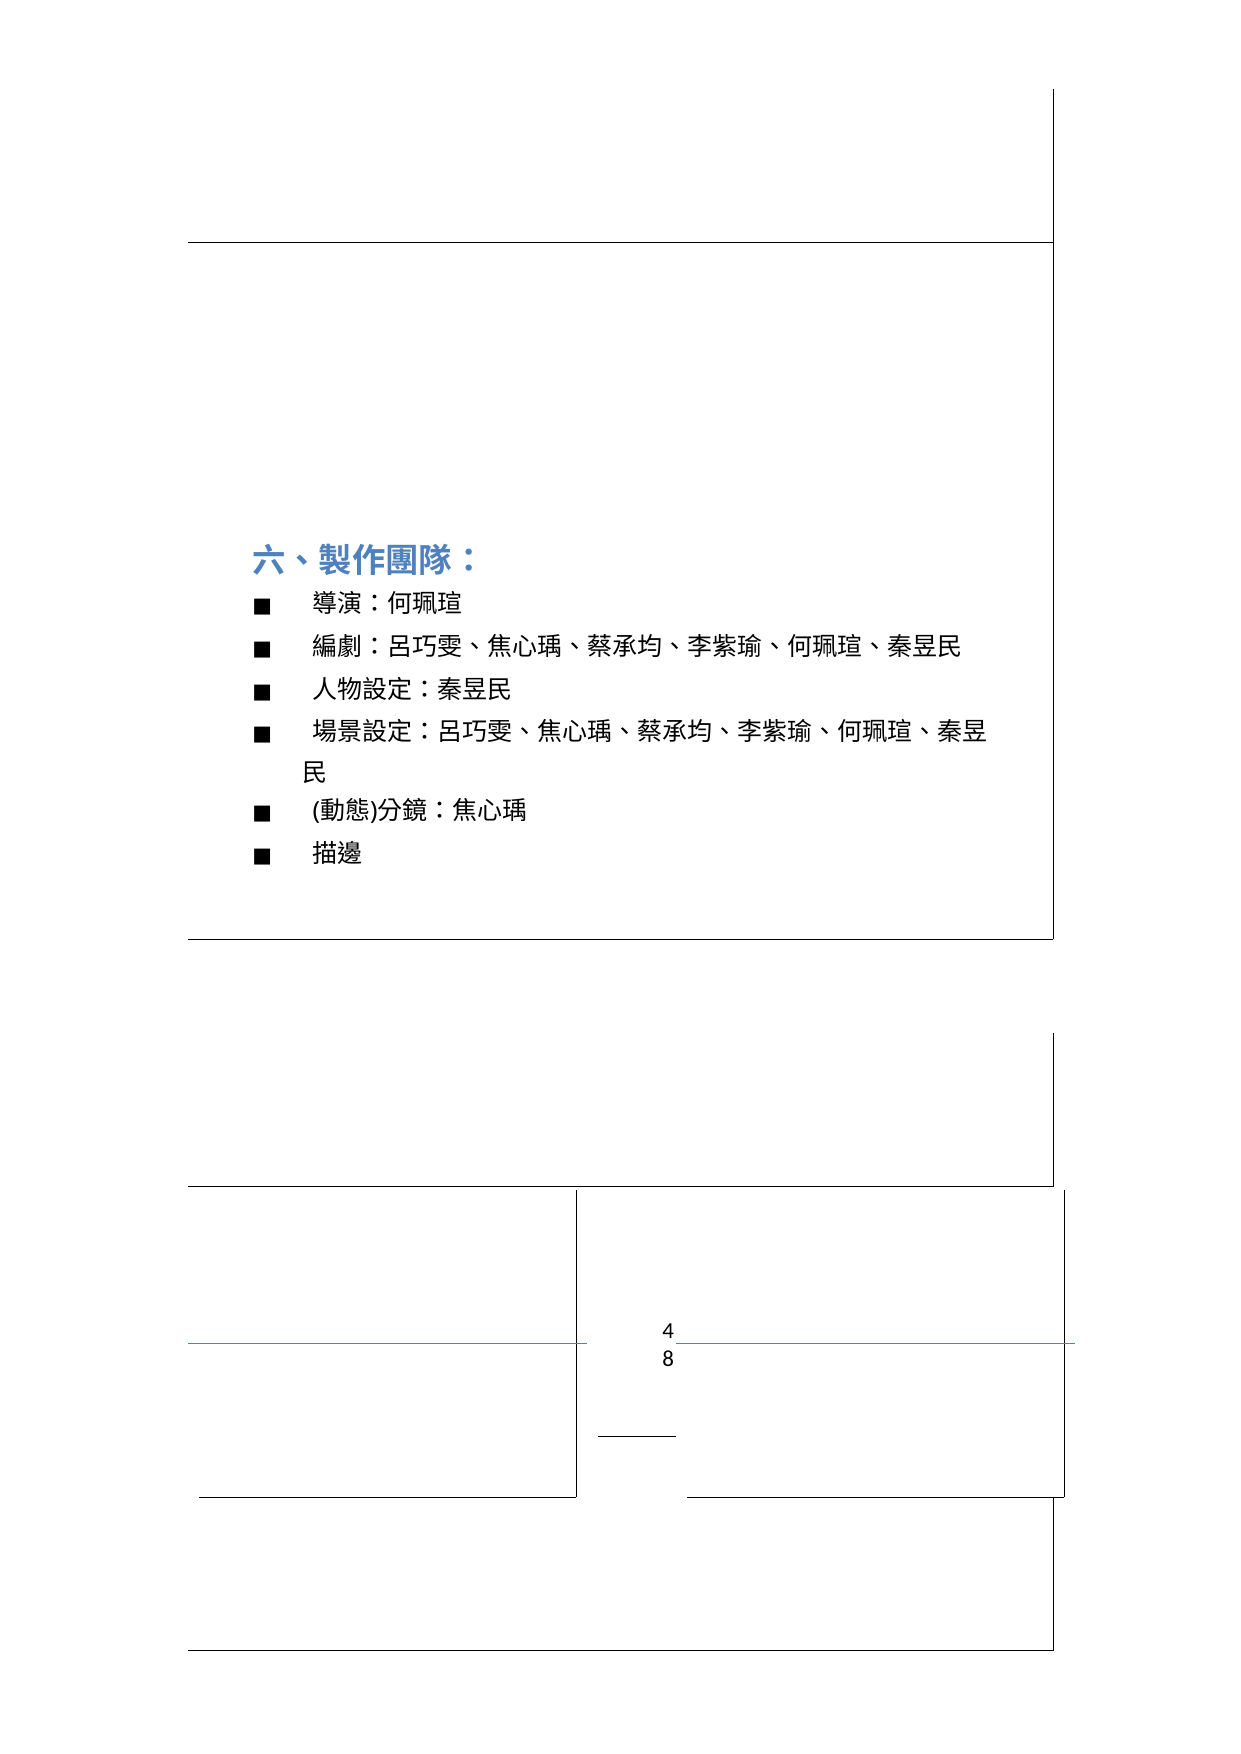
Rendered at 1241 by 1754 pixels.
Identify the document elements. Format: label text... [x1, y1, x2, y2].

list 導演：何珮瑄 [187, 582, 1053, 624]
list 編劇：呂巧雯、焦心瑀、蔡承均、李紫瑜、何珮瑄、秦昱民 [187, 624, 1053, 667]
list 人物設定：秦昱民 [187, 667, 1053, 710]
list 場景設定：呂巧雯、焦心瑀、蔡承均、李紫瑜、何珮瑄、秦昱民 [187, 710, 1053, 789]
list (動態)分鏡：焦心瑀 [187, 789, 1053, 832]
list 描邊 [187, 832, 1053, 939]
text 六、製作團隊： [187, 533, 1053, 582]
